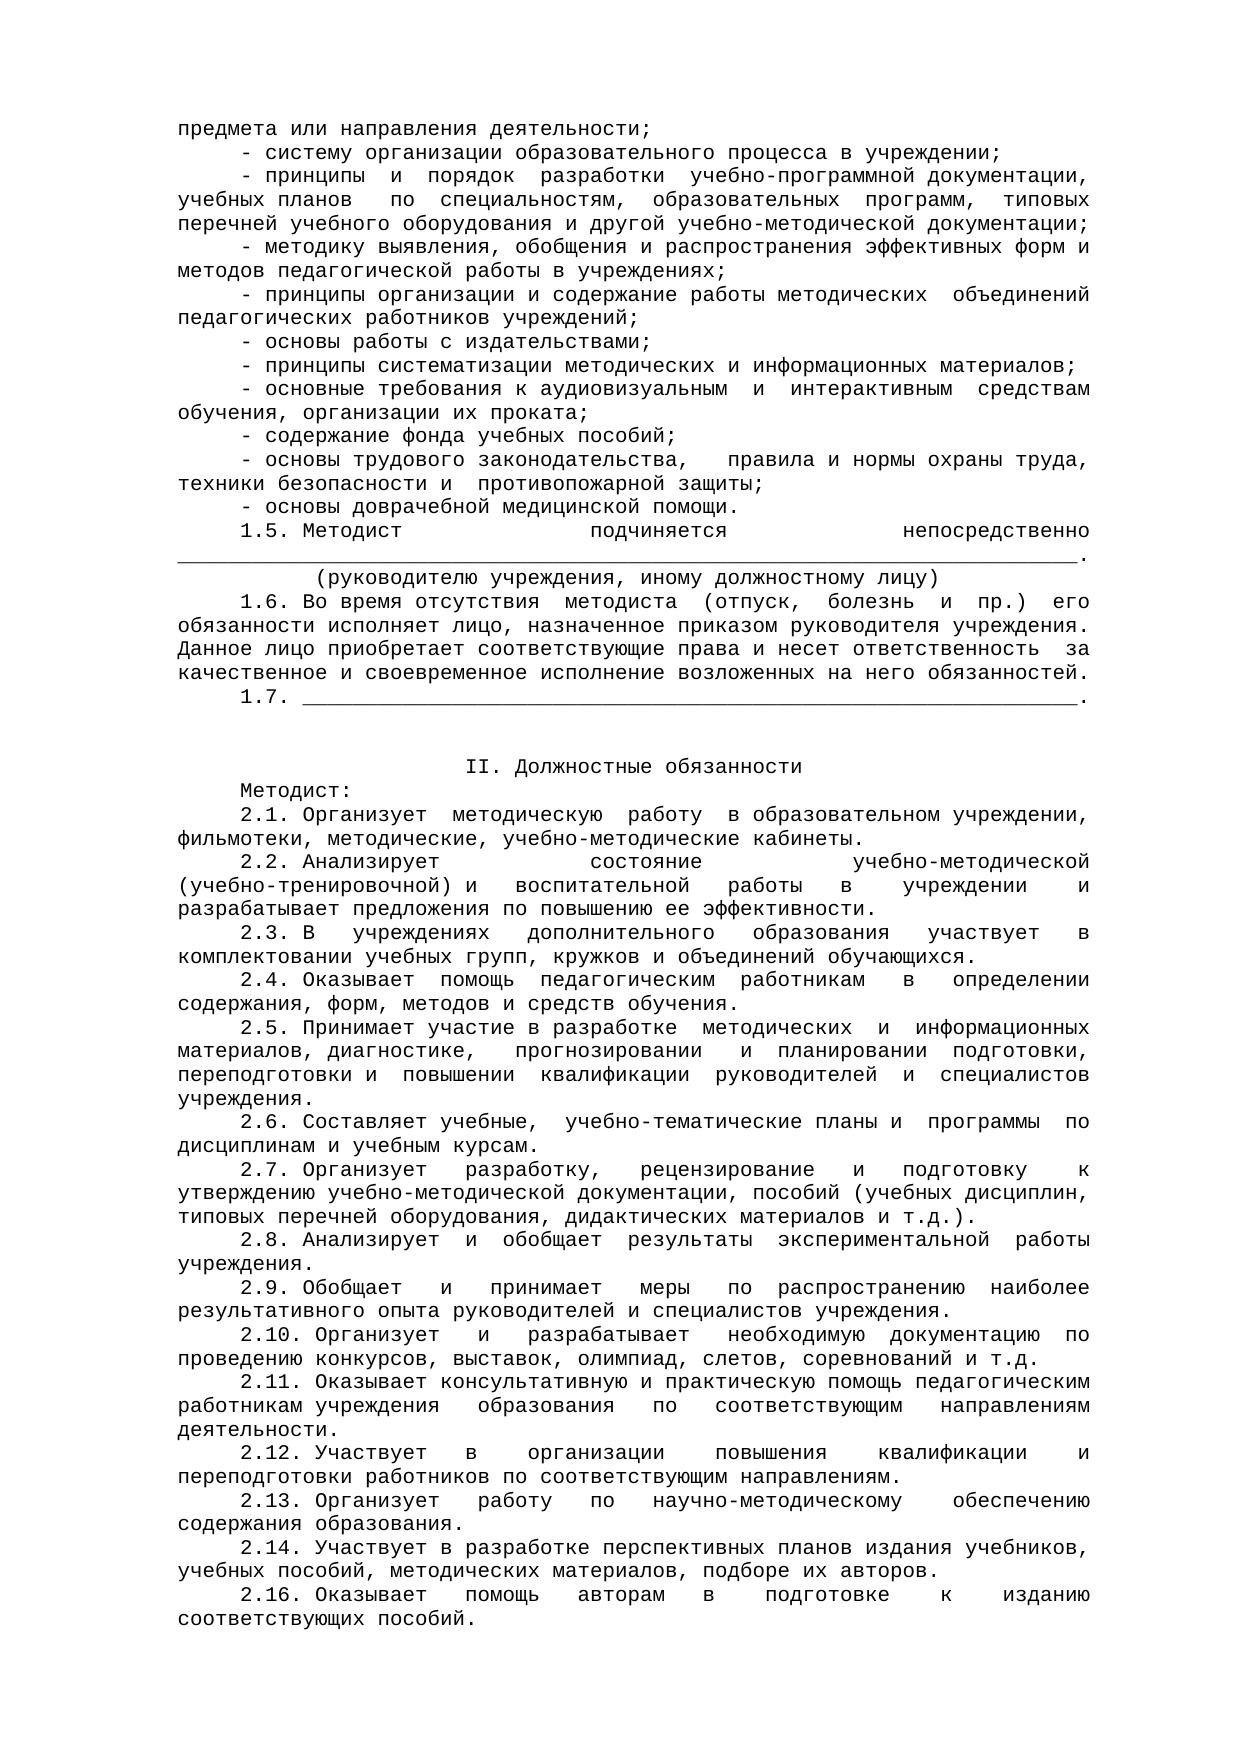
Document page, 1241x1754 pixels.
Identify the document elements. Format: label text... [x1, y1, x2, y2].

text деятельности. [177, 1419, 1152, 1442]
text 2.1. Организует методическую работу в образовательном учреждении, [177, 804, 1152, 827]
text дисциплинам и учебным курсам. [177, 1135, 1152, 1158]
text Методист: [177, 780, 1152, 804]
text 2.3. В учреждениях дополнительного образования участвует в [177, 922, 1152, 946]
text 2.11. Оказывает консультативную и практическую помощь педагогическим [177, 1371, 1152, 1395]
text предмета или направления деятельности; [177, 118, 1152, 142]
text учебных пособий, методических материалов, подборе их авторов. [177, 1561, 1152, 1584]
text обязанности исполняет лицо, назначенное приказом руководителя учреждения. [177, 615, 1152, 638]
text учреждения. [177, 1253, 1152, 1277]
text 2.8. Анализирует и обобщает результаты экспериментальной работы [177, 1229, 1152, 1253]
text комплектовании учебных групп, кружков и объединений обучающихся. [177, 946, 1152, 969]
text учебных планов по специальностям, образовательных программ, типовых [177, 189, 1152, 213]
text - принципы и порядок разработки учебно-программной документации, [177, 165, 1152, 189]
text - методику выявления, обобщения и распространения эффективных форм и [177, 236, 1152, 260]
text переподготовки работников по соответствующим направлениям. [177, 1466, 1152, 1489]
text материалов, диагностике, прогнозировании и планировании подготовки, [177, 1040, 1152, 1064]
text 2.4. Оказывает помощь педагогическим работникам в определении [177, 969, 1152, 993]
text II. Должностные обязанности [177, 757, 1152, 780]
text 2.14. Участвует в разработке перспективных планов издания учебников, [177, 1537, 1152, 1561]
text - основные требования к аудиовизуальным и интерактивным средствам [177, 378, 1152, 402]
text - принципы систематизации методических и информационных материалов; [177, 354, 1152, 378]
text - основы доврачебной медицинской помощи. [177, 496, 1152, 520]
text (учебно-тренировочной) и воспитательной работы в учреждении и [177, 875, 1152, 898]
text содержания образования. [177, 1513, 1152, 1537]
text фильмотеки, методические, учебно-методические кабинеты. [177, 827, 1152, 851]
text 2.10. Организует и разрабатывает необходимую документацию по [177, 1324, 1152, 1348]
text результативного опыта руководителей и специалистов учреждения. [177, 1300, 1152, 1324]
text - основы работы с издательствами; [177, 331, 1152, 354]
text разрабатывает предложения по повышению ее эффективности. [177, 898, 1152, 922]
text - принципы организации и содержание работы методических объединений [177, 284, 1152, 307]
text 2.9. Обобщает и принимает меры по распространению наиболее [177, 1277, 1152, 1300]
text - содержание фонда учебных пособий; [177, 426, 1152, 449]
text 1.7. ______________________________________________________________. [177, 686, 1152, 709]
text утверждению учебно-методической документации, пособий (учебных дисциплин, [177, 1182, 1152, 1206]
text перечней учебного оборудования и другой учебно-методической документации; [177, 213, 1152, 236]
text работникам учреждения образования по соответствующим направлениям [177, 1395, 1152, 1419]
text техники безопасности и противопожарной защиты; [177, 473, 1152, 496]
text - основы трудового законодательства, правила и нормы охраны труда, [177, 449, 1152, 473]
text 2.16. Оказывает помощь авторам в подготовке к изданию [177, 1584, 1152, 1608]
text типовых перечней оборудования, дидактических материалов и т.д.). [177, 1206, 1152, 1229]
text методов педагогической работы в учреждениях; [177, 260, 1152, 284]
text 1.6. Во время отсутствия методиста (отпуск, болезнь и пр.) его [177, 591, 1152, 615]
text - систему организации образовательного процесса в учреждении; [177, 142, 1152, 165]
text 2.13. Организует работу по научно-методическому обеспечению [177, 1489, 1152, 1513]
text ________________________________________________________________________. [177, 544, 1152, 567]
text соответствующих пособий. [177, 1608, 1152, 1631]
text содержания, форм, методов и средств обучения. [177, 993, 1152, 1017]
text 2.2. Анализирует состояние учебно-методической [177, 851, 1152, 875]
text (руководителю учреждения, иному должностному лицу) [177, 567, 1152, 591]
text проведению конкурсов, выставок, олимпиад, слетов, соревнований и т.д. [177, 1348, 1152, 1371]
text учреждения. [177, 1088, 1152, 1111]
text 2.5. Принимает участие в разработке методических и информационных [177, 1017, 1152, 1040]
text качественное и своевременное исполнение возложенных на него обязанностей. [177, 662, 1152, 686]
text переподготовки и повышении квалификации руководителей и специалистов [177, 1064, 1152, 1088]
text педагогических работников учреждений; [177, 307, 1152, 331]
text обучения, организации их проката; [177, 402, 1152, 426]
text 1.5. Методист подчиняется непосредственно [177, 520, 1152, 544]
text 2.6. Составляет учебные, учебно-тематические планы и программы по [177, 1111, 1152, 1135]
text 2.7. Организует разработку, рецензирование и подготовку к [177, 1158, 1152, 1182]
text Данное лицо приобретает соответствующие права и несет ответственность за [177, 638, 1152, 662]
text 2.12. Участвует в организации повышения квалификации и [177, 1442, 1152, 1466]
